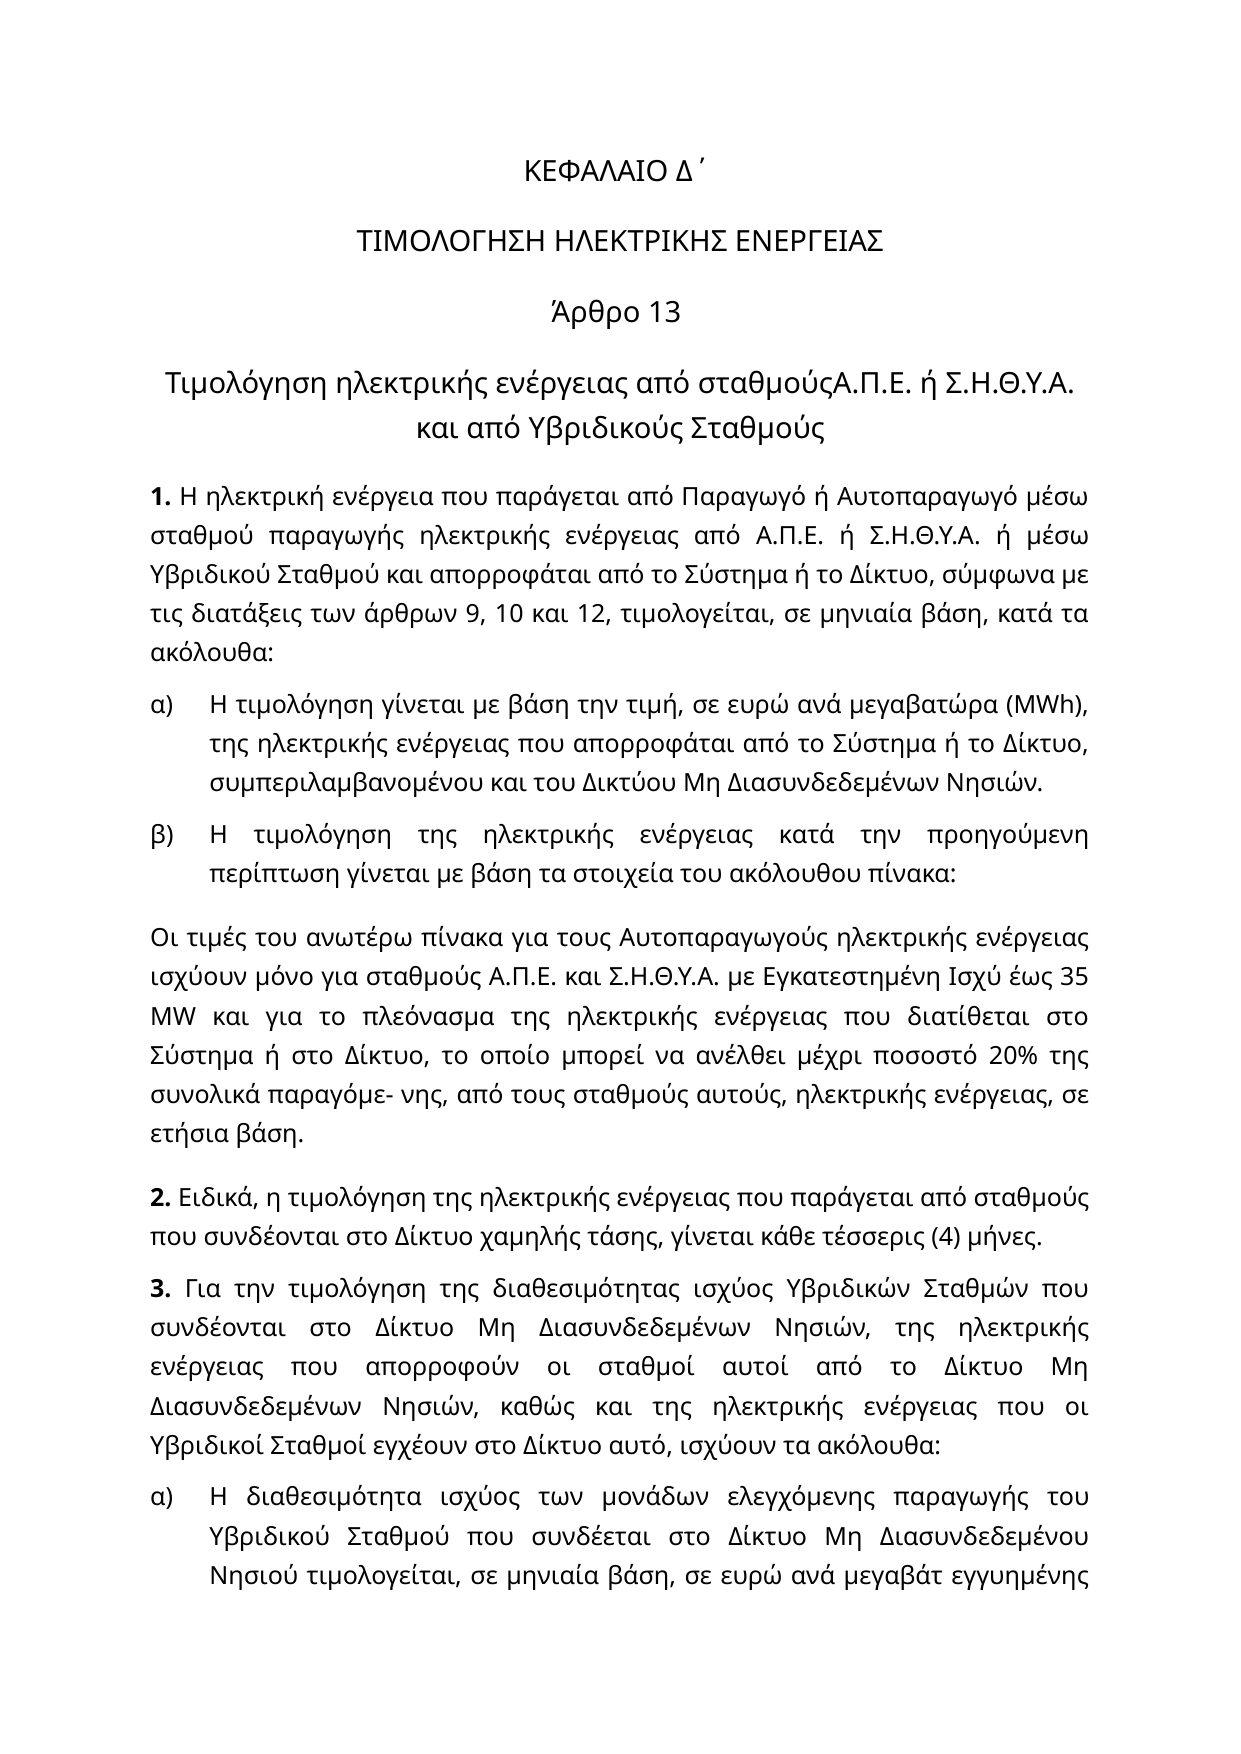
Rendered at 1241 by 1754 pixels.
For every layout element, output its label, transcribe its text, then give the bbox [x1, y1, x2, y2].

list α) Η τιμολόγηση γίνεται με βάση την τιμή, σε ευρώ ανά μεγαβατώρα (MWh), της ηλεκτρικής ενέργειας που απορροφάται από το Σύστημα ή το Δίκτυο, συμπεριλαμβανομένου και του Δικτύου Μη Διασυνδεδεμένων Νησιών. [150, 686, 1090, 799]
list β) Η τιμολόγηση της ηλεκτρικής ενέργειας κατά την προηγούμενη περίπτωση γίνεται με βάση τα στοιχεία του ακόλουθου πίνακα: [150, 816, 1090, 890]
subtitle Τιμολόγηση ηλεκτρικής ενέργειας από σταθμούςΑ.Π.Ε. ή Σ.Η.Θ.Υ.Α. και από Υβριδικούς Σταθμούς [150, 362, 1090, 447]
text 1. Η ηλεκτρική ενέργεια που παράγεται από Παραγωγό ή Αυτοπαραγωγό μέσω σταθμού παραγωγής ηλεκτρικής ενέργειας από Α.Π.Ε. ή Σ.Η.Θ.Υ.Α. ή μέσω Υβριδικού Σταθμού και απορροφάται από το Σύστημα ή το Δίκτυο, σύμφωνα με τις διατάξεις των άρθρων 9, 10 και 12, τιμολογείται, σε μηνιαία βάση, κατά τα ακόλουθα: [150, 478, 1090, 669]
subtitle ΤΙΜΟΛΟΓΗΣΗ ΗΛΕΚΤΡΙΚΗΣ ΕΝΕΡΓΕΙΑΣ [150, 221, 1090, 260]
text Οι τιμές του ανωτέρω πίνακα για τους Αυτοπαραγωγούς ηλεκτρικής ενέργειας ισχύουν μόνο για σταθμούς Α.Π.Ε. και Σ.Η.Θ.Υ.Α. με Εγκατεστημένη Ισχύ έως 35 MW και για το πλεόνασμα της ηλεκτρικής ενέργειας που διατίθεται στο Σύστημα ή στο Δίκτυο, το οποίο μπορεί να ανέλθει μέχρι ποσοστό 20% της συνολικά παραγόμε- νης, από τους σταθμούς αυτούς, ηλεκτρικής ενέργειας, σε ετήσια βάση. [150, 920, 1090, 1150]
subtitle Άρθρο 13 [150, 291, 1090, 331]
subtitle ΚΕΦΑΛΑΙΟ Δ΄ [150, 150, 1090, 190]
text 2. Ειδικά, η τιμολόγηση της ηλεκτρικής ενέργειας που παράγεται από σταθμούς που συνδέονται στο Δίκτυο χαμηλής τάσης, γίνεται κάθε τέσσερις (4) μήνες. [150, 1180, 1090, 1253]
text 3. Για την τιμολόγηση της διαθεσιμότητας ισχύος Υβριδικών Σταθμών που συνδέονται στο Δίκτυο Μη Διασυνδεδεμένων Νησιών, της ηλεκτρικής ενέργειας που απορροφούν οι σταθμοί αυτοί από το Δίκτυο Μη Διασυνδεδεμένων Νησιών, καθώς και της ηλεκτρικής ενέργειας που οι Υβριδικοί Σταθμοί εγχέουν στο Δίκτυο αυτό, ισχύουν τα ακόλουθα: [150, 1271, 1090, 1461]
list α) Η διαθεσιμότητα ισχύος των μονάδων ελεγχόμενης παραγωγής του Υβριδικού Σταθμού που συνδέεται στο Δίκτυο Μη Διασυνδεδεμένου Νησιού τιμολογείται, σε μηνιαία βάση, σε ευρώ ανά μεγαβάτ εγγυημένης [150, 1479, 1090, 1591]
